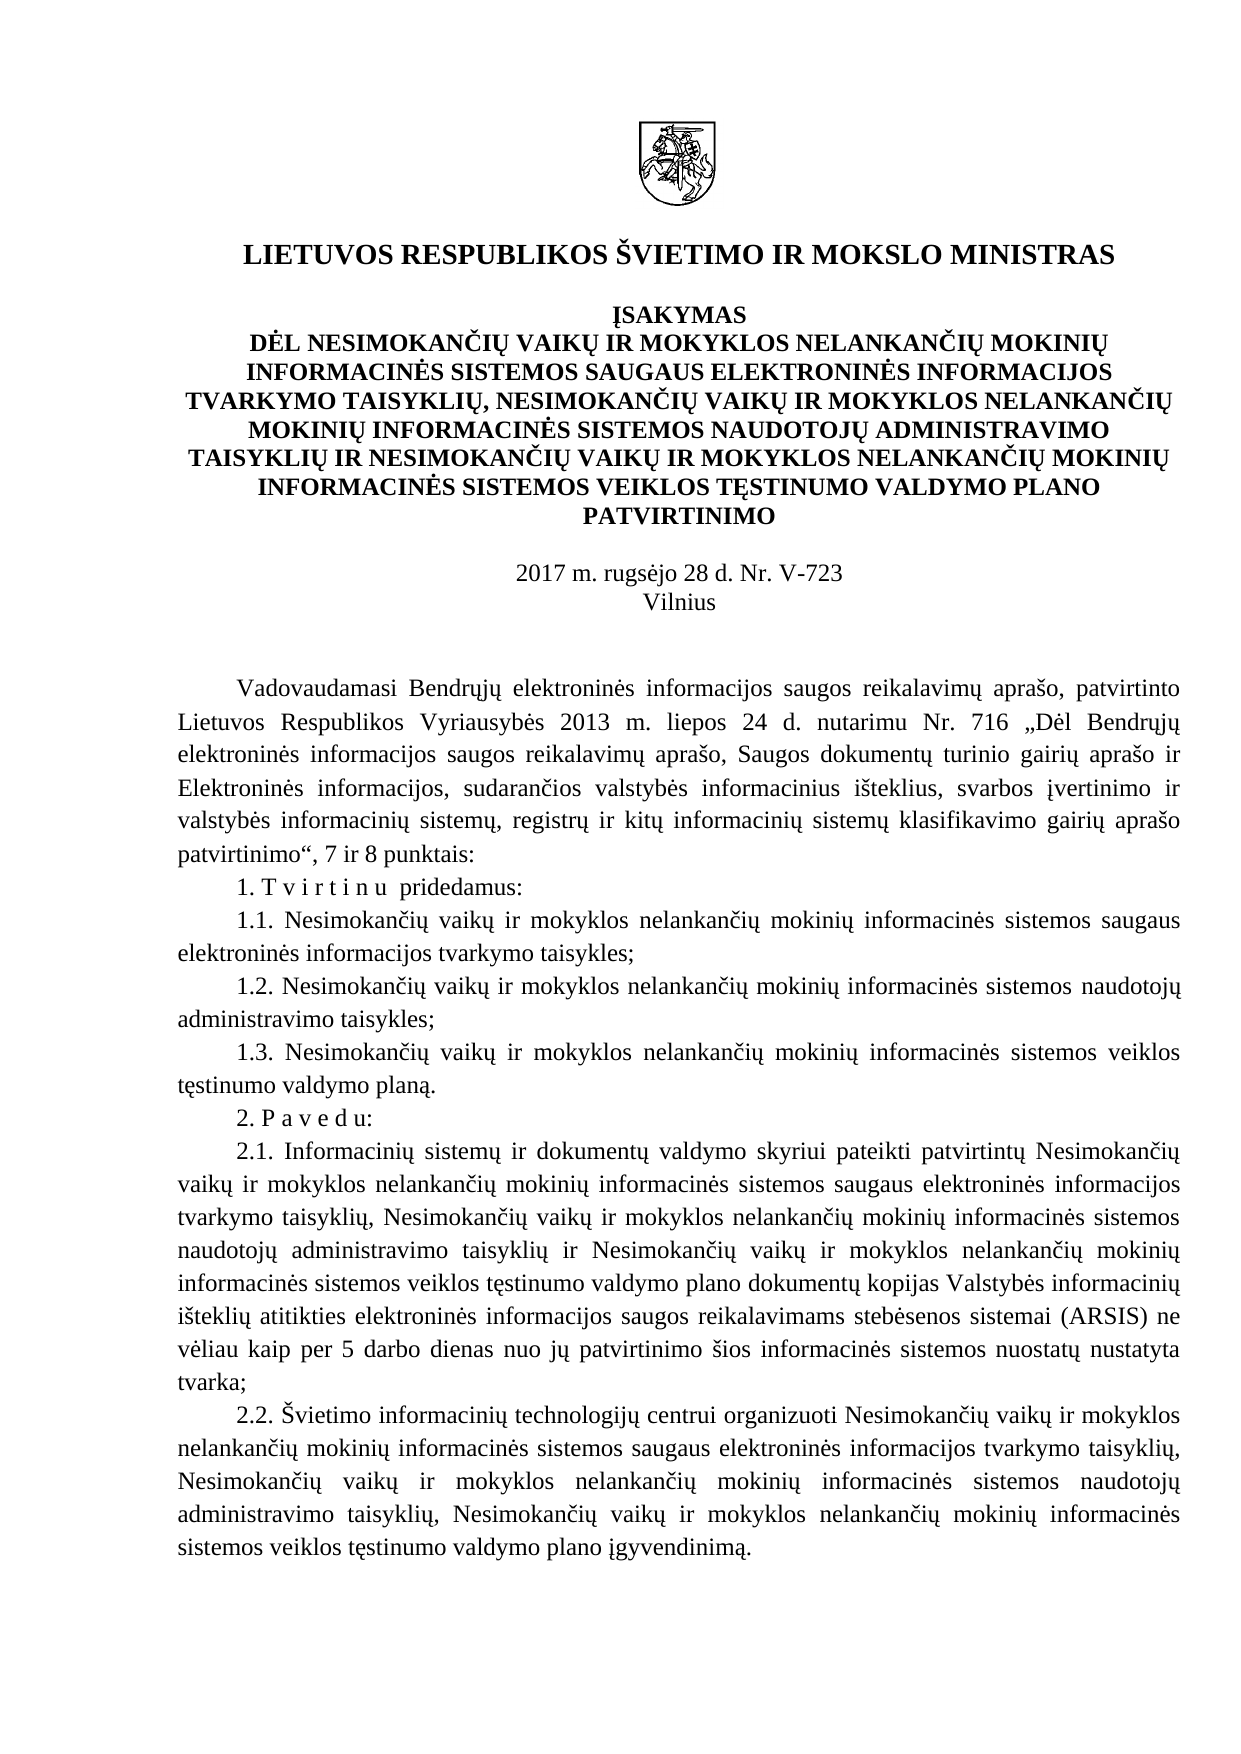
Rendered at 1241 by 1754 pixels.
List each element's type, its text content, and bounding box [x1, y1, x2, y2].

text 1. T v i r t i n u pridedamus: [177, 872, 1181, 900]
text DĖL NESIMOKANČIŲ VAIKŲ IR MOKYKLOS NELANKANČIŲ MOKINIŲ INFORMACINĖS SISTEMOS SAUGAUS ELEKTRONINĖS INFORMACIJOS TVARKYMO TAISYKLIŲ, NESIMOKANČIŲ VAIKŲ IR MOKYKLOS NELANKANČIŲ MOKINIŲ INFORMACINĖS SISTEMOS NAUDOTOJŲ ADMINISTRAVIMO TAISYKLIŲ IR NESIMOKANČIŲ VAIKŲ IR MOKYKLOS NELANKANČIŲ MOKINIŲ INFORMACINĖS SISTEMOS VEIKLOS TĘSTINUMO VALDYMO PLANO PATVIRTINIMO [177, 328, 1181, 530]
text 2.2. Švietimo informacinių technologijų centrui organizuoti Nesimokančių vaikų ir mokyklos nelankančių mokinių informacinės sistemos saugaus elektroninės informacijos tvarkymo taisyklių, Nesimokančių vaikų ir mokyklos nelankančių mokinių informacinės sistemos naudotojų administravimo taisyklių, Nesimokančių vaikų ir mokyklos nelankančių mokinių informacinės sistemos veiklos tęstinumo valdymo plano įgyvendinimą. [177, 1400, 1181, 1561]
text Vadovaudamasi Bendrųjų elektroninės informacijos saugos reikalavimų aprašo, patvirtinto Lietuvos Respublikos Vyriausybės 2013 m. liepos 24 d. nutarimu Nr. 716 „Dėl Bendrųjų elektroninės informacijos saugos reikalavimų aprašo, Saugos dokumentų turinio gairių aprašo ir Elektroninės informacijos, sudarančios valstybės informacinius išteklius, svarbos įvertinimo ir valstybės informacinių sistemų, registrų ir kitų informacinių sistemų klasifikavimo gairių aprašo patvirtinimo“, 7 ir 8 punktais: [177, 673, 1181, 867]
text 1.1. Nesimokančių vaikų ir mokyklos nelankančių mokinių informacinės sistemos saugaus elektroninės informacijos tvarkymo taisykles; [177, 905, 1181, 966]
text 1.2. Nesimokančių vaikų ir mokyklos nelankančių mokinių informacinės sistemos naudotojų administravimo taisykles; [177, 971, 1181, 1032]
text Vilnius [177, 587, 1181, 616]
text 2017 m. rugsėjo 28 d. Nr. V-723 [177, 558, 1181, 587]
text 1.3. Nesimokančių vaikų ir mokyklos nelankančių mokinių informacinės sistemos veiklos tęstinumo valdymo planą. [177, 1037, 1181, 1098]
text 2. P a v e d u: [177, 1103, 1181, 1132]
text LIETUVOS RESPUBLIKOS ŠVIETIMO IR MOKSLO MINISTRAS [177, 237, 1181, 271]
text ĮSAKYMAS [177, 300, 1181, 328]
text 2.1. Informacinių sistemų ir dokumentų valdymo skyriui pateikti patvirtintų Nesimokančių vaikų ir mokyklos nelankančių mokinių informacinės sistemos saugaus elektroninės informacijos tvarkymo taisyklių, Nesimokančių vaikų ir mokyklos nelankančių mokinių informacinės sistemos naudotojų administravimo taisyklių ir Nesimokančių vaikų ir mokyklos nelankančių mokinių informacinės sistemos veiklos tęstinumo valdymo plano dokumentų kopijas Valstybės informacinių išteklių atitikties elektroninės informacijos saugos reikalavimams stebėsenos sistemai (ARSIS) ne vėliau kaip per 5 darbo dienas nuo jų patvirtinimo šios informacinės sistemos nuostatų nustatyta tvarka; [177, 1136, 1181, 1396]
